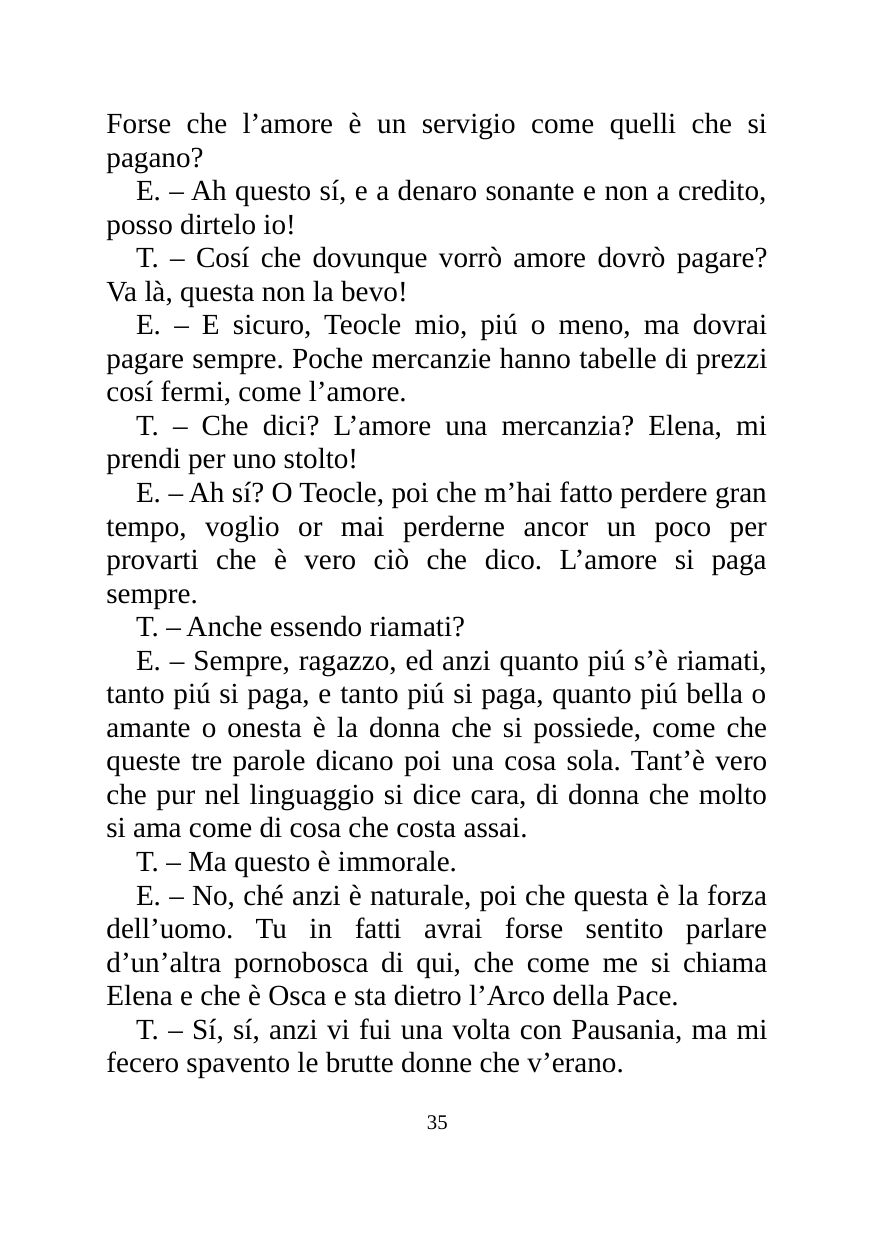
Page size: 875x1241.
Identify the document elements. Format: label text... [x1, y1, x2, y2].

text Forse che l’amore è un servigio come quelli che si pagano? [106, 106, 768, 173]
text T. – Anche essendo riamati? [106, 609, 768, 643]
text E. – E sicuro, Teocle mio, piú o meno, ma dovrai pagare sempre. Poche mercanzie hanno tabelle di prezzi cosí fermi, come l’amore. [106, 307, 768, 408]
text T. – Ma questo è immorale. [106, 844, 768, 878]
text E. – No, ché anzi è naturale, poi che questa è la forza dell’uomo. Tu in fatti avrai forse sentito parlare d’un’altra pornobosca di qui, che come me si chiama Elena e che è Osca e sta dietro l’Arco della Pace. [106, 878, 768, 1012]
text E. – Ah sí? O Teocle, poi che m’hai fatto perdere gran tempo, voglio or mai perderne ancor un poco per provarti che è vero ciò che dico. L’amore si paga sempre. [106, 475, 768, 609]
text T. – Cosí che dovunque vorrò amore dovrò pagare? Va là, questa non la bevo! [106, 240, 768, 307]
text T. – Che dici? L’amore una mercanzia? Elena, mi prendi per uno stolto! [106, 408, 768, 475]
text E. – Ah questo sí, e a denaro sonante e non a credito, posso dirtelo io! [106, 173, 768, 240]
text T. – Sí, sí, anzi vi fui una volta con Pausania, ma mi fecero spavento le brutte donne che v’erano. [106, 1012, 768, 1079]
text E. – Sempre, ragazzo, ed anzi quanto piú s’è riamati, tanto piú si paga, e tanto piú si paga, quanto piú bella o amante o onesta è la donna che si possiede, come che queste tre parole dicano poi una cosa sola. Tant’è vero che pur nel linguaggio si dice cara, di donna che molto si ama come di cosa che costa assai. [106, 643, 768, 844]
